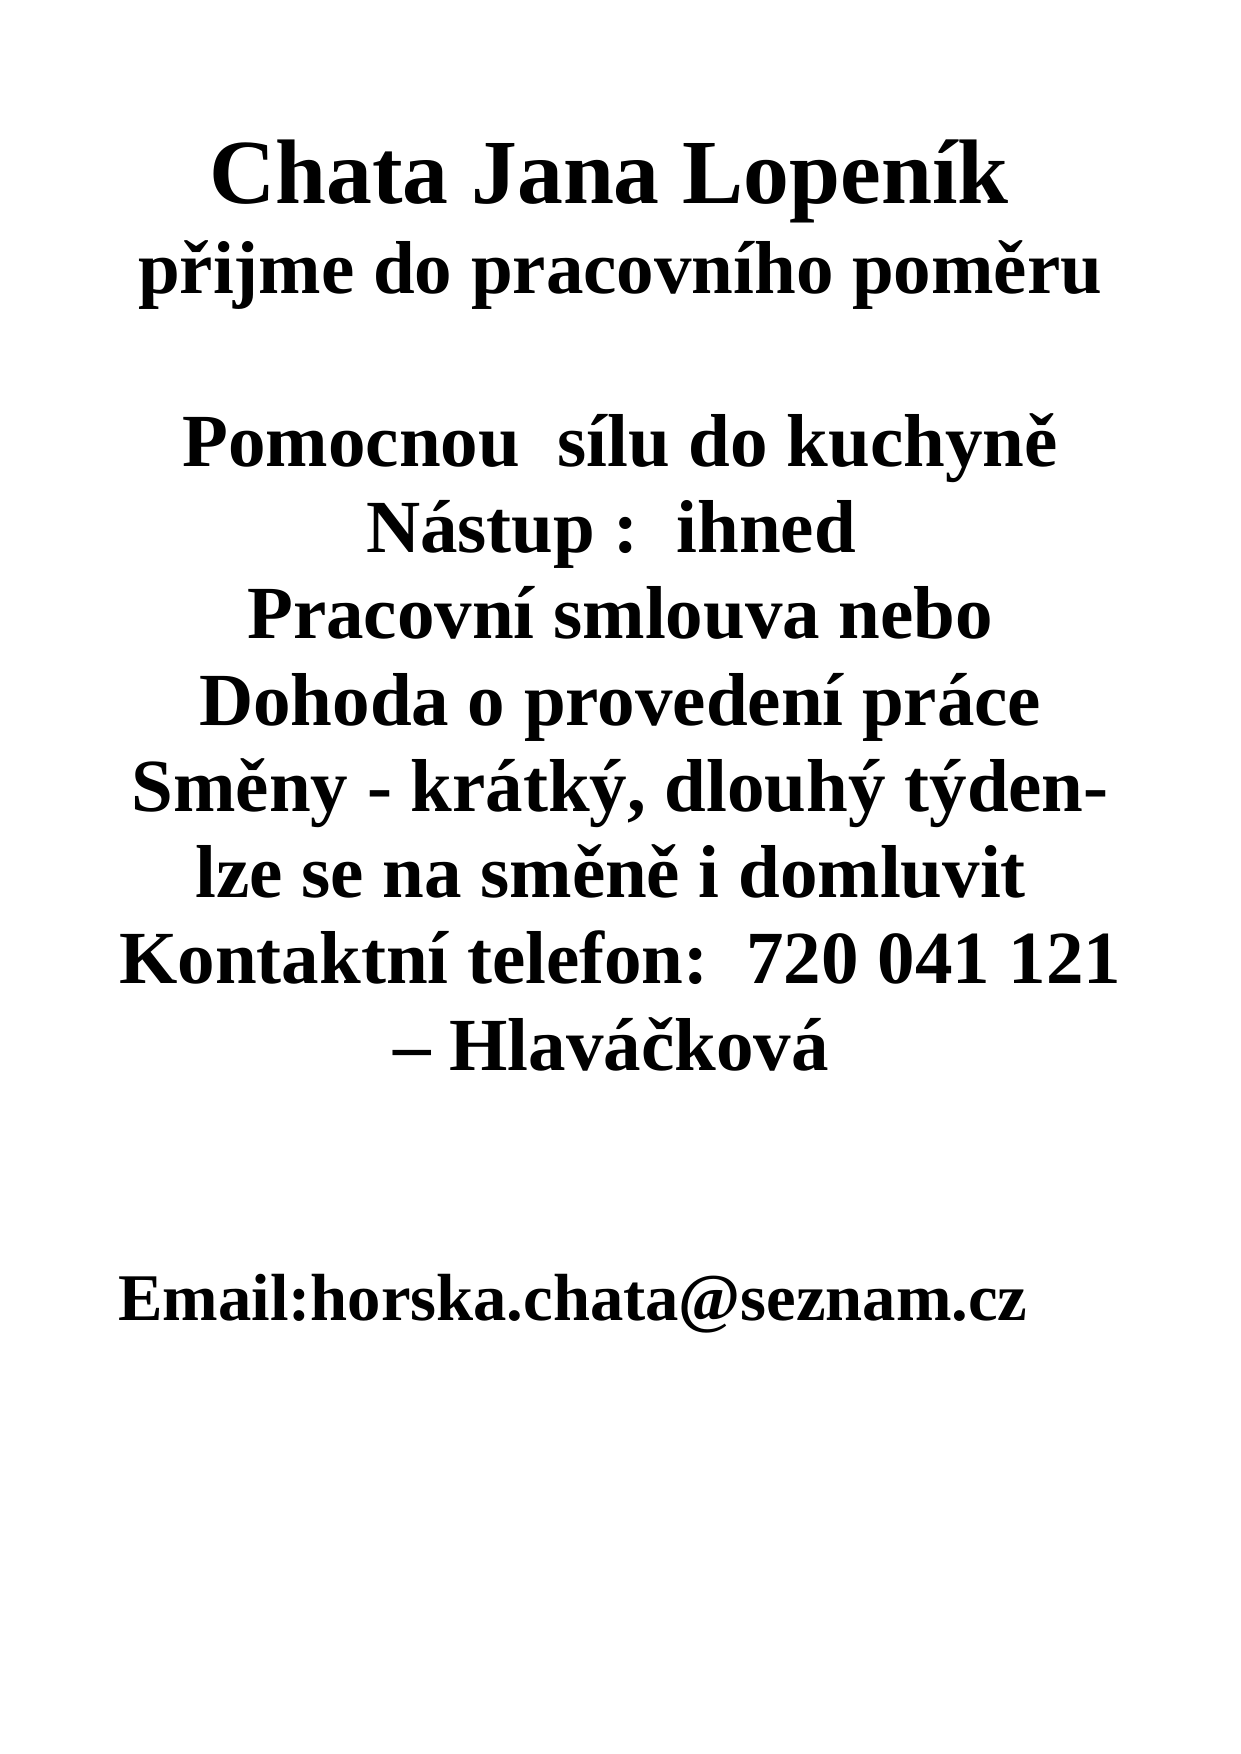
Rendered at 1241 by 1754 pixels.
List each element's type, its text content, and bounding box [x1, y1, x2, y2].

text přijme do pracovního poměru [118, 223, 1122, 310]
text Email:horska.chata@seznam.cz [118, 1258, 1122, 1335]
text Pracovní smlouva nebo Dohoda o provedení práce [118, 568, 1122, 741]
text Kontaktní telefon: 720 041 121 – Hlaváčková [118, 913, 1122, 1086]
text Chata Jana Lopeník [118, 118, 1122, 223]
text Směny - krátký, dlouhý týden- lze se na směně i domluvit [118, 741, 1122, 913]
text Pomocnou sílu do kuchyně [118, 396, 1122, 482]
text Nástup : ihned [118, 482, 1122, 568]
